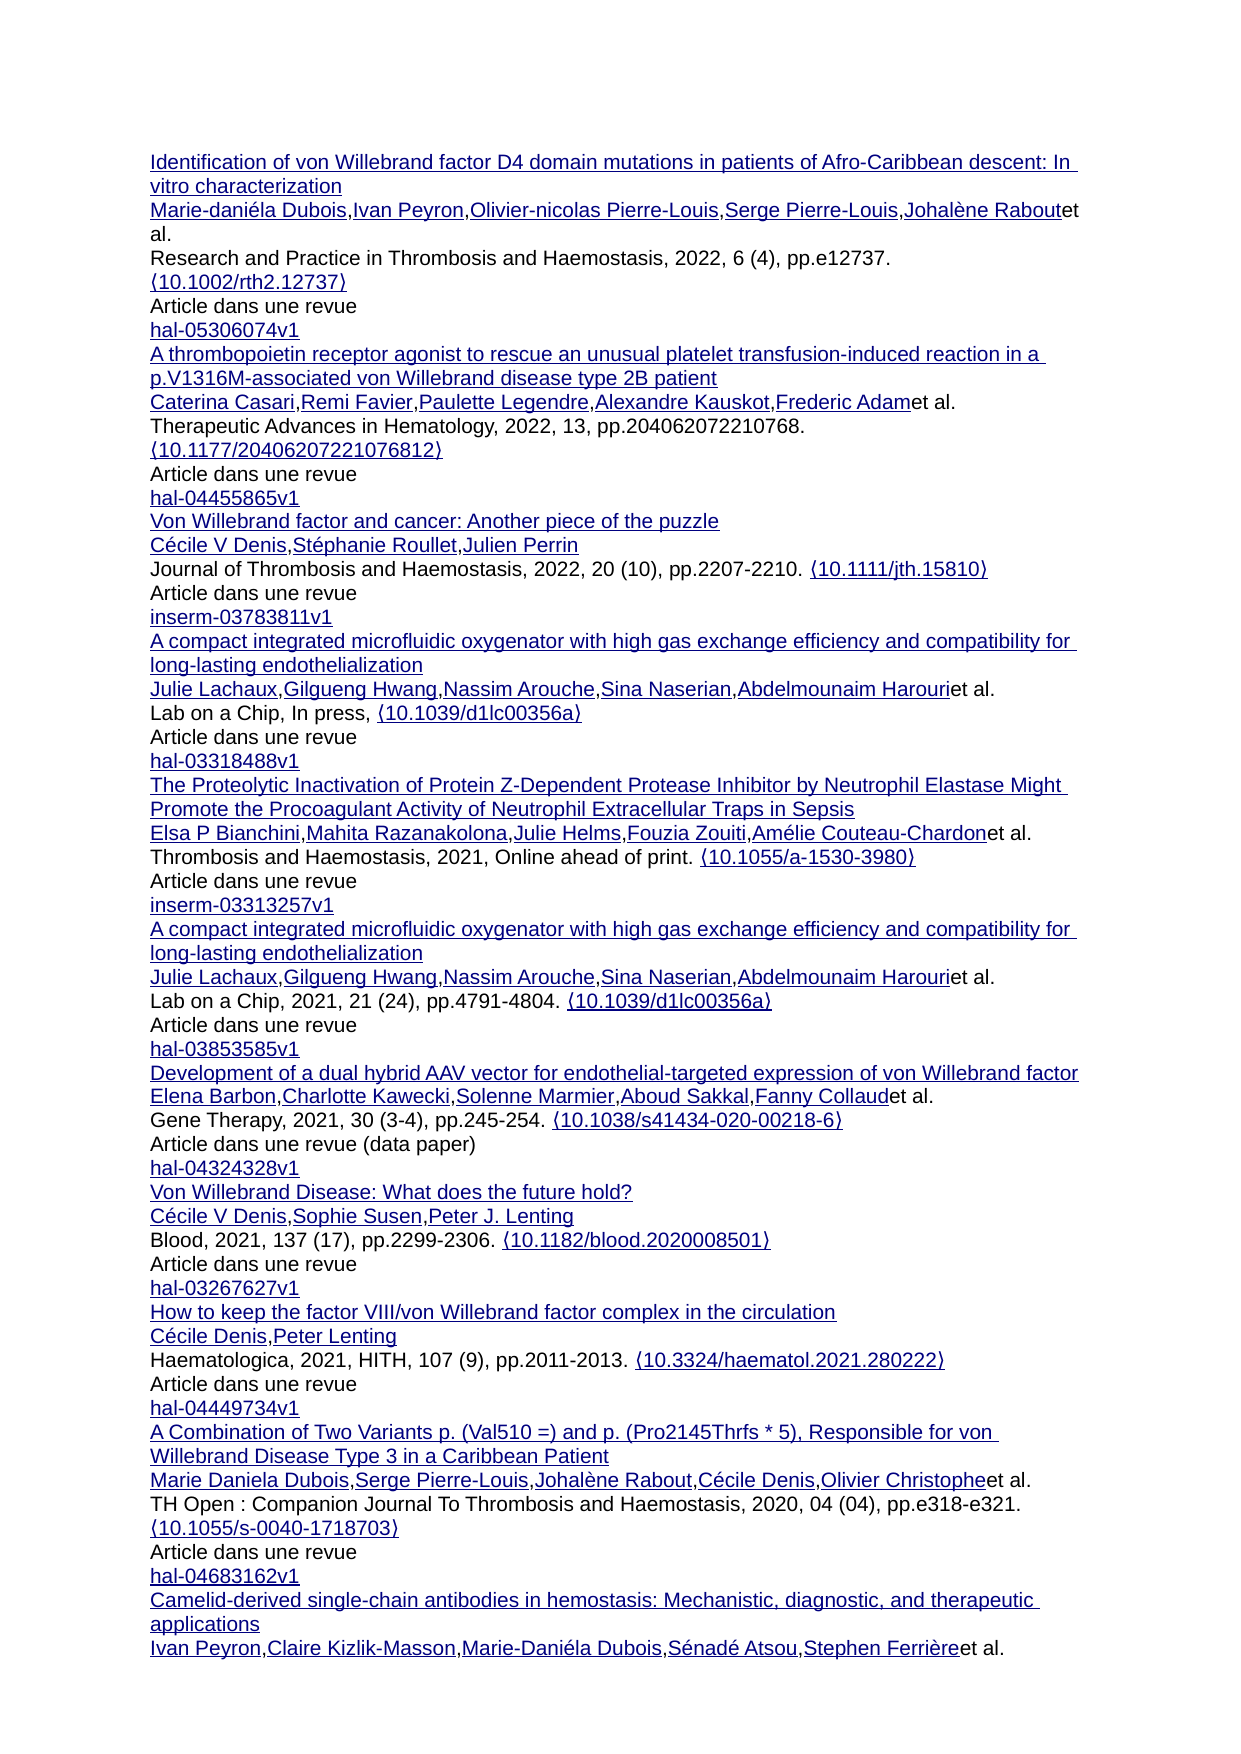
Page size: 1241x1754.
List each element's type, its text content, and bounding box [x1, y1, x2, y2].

table_cell Von Willebrand factor and cancer: Another piece of the puzzle Cécile V Denis,Stéphanie Roullet,Julien Perrin Journal of Thrombosis and Haemostasis, 2022, 20 (10), pp.2207-2210. ⟨10.1111/jth.15810⟩ Article dans une revue inserm-03783811v1 [150, 509, 1090, 629]
table_cell Von Willebrand Disease: What does the future hold? Cécile V Denis,Sophie Susen,Peter J. Lenting Blood, 2021, 137 (17), pp.2299-2306. ⟨10.1182/blood.2020008501⟩ Article dans une revue hal-03267627v1 [150, 1180, 1090, 1300]
table_cell A compact integrated microfluidic oxygenator with high gas exchange efficiency and compatibility for long-lasting endothelialization Julie Lachaux,Gilgueng Hwang,Nassim Arouche,Sina Naserian,Abdelmounaim Harouriet al. Lab on a Chip, In press, ⟨10.1039/d1lc00356a⟩ Article dans une revue hal-03318488v1 [150, 629, 1090, 773]
table_cell Development of a dual hybrid AAV vector for endothelial-targeted expression of von Willebrand factor Elena Barbon,Charlotte Kawecki,Solenne Marmier,Aboud Sakkal,Fanny Collaudet al. Gene Therapy, 2021, 30 (3-4), pp.245-254. ⟨10.1038/s41434-020-00218-6⟩ Article dans une revue (data paper) hal-04324328v1 [150, 1060, 1090, 1180]
table_cell A Combination of Two Variants p. (Val510 =) and p. (Pro2145Thrfs * 5), Responsible for von Willebrand Disease Type 3 in a Caribbean Patient Marie Daniela Dubois,Serge Pierre-Louis,Johalène Rabout,Cécile Denis,Olivier Christopheet al. TH Open : Companion Journal To Thrombosis and Haemostasis, 2020, 04 (04), pp.e318-e321. ⟨10.1055/s-0040-1718703⟩ Article dans une revue hal-04683162v1 [150, 1420, 1090, 1587]
table_cell Identification of von Willebrand factor D4 domain mutations in patients of Afro‐Caribbean descent: In vitro characterization Marie‐daniéla Dubois,Ivan Peyron,Olivier‐nicolas Pierre-Louis,Serge Pierre-Louis,Johalène Raboutet al. Research and Practice in Thrombosis and Haemostasis, 2022, 6 (4), pp.e12737. ⟨10.1002/rth2.12737⟩ Article dans une revue hal-05306074v1 [150, 150, 1090, 342]
table_cell The Proteolytic Inactivation of Protein Z-Dependent Protease Inhibitor by Neutrophil Elastase Might Promote the Procoagulant Activity of Neutrophil Extracellular Traps in Sepsis Elsa P Bianchini,Mahita Razanakolona,Julie Helms,Fouzia Zouiti,Amélie Couteau-Chardonet al. Thrombosis and Haemostasis, 2021, Online ahead of print. ⟨10.1055/a-1530-3980⟩ Article dans une revue inserm-03313257v1 [150, 773, 1090, 917]
table_cell Camelid‐derived single‐chain antibodies in hemostasis: Mechanistic, diagnostic, and therapeutic applications Ivan Peyron,Claire Kizlik-Masson,Marie-Daniéla Dubois,Sénadé Atsou,Stephen Ferrièreet al. [150, 1588, 1090, 1659]
table_cell A compact integrated microfluidic oxygenator with high gas exchange efficiency and compatibility for long-lasting endothelialization Julie Lachaux,Gilgueng Hwang,Nassim Arouche,Sina Naserian,Abdelmounaim Harouriet al. Lab on a Chip, 2021, 21 (24), pp.4791-4804. ⟨10.1039/d1lc00356a⟩ Article dans une revue hal-03853585v1 [150, 917, 1090, 1060]
table_cell How to keep the factor VIII/von Willebrand factor complex in the circulation Cécile Denis,Peter Lenting Haematologica, 2021, HITH, 107 (9), pp.2011-2013. ⟨10.3324/haematol.2021.280222⟩ Article dans une revue hal-04449734v1 [150, 1300, 1090, 1420]
table_cell A thrombopoietin receptor agonist to rescue an unusual platelet transfusion-induced reaction in a p.V1316M-associated von Willebrand disease type 2B patient Caterina Casari,Remi Favier,Paulette Legendre,Alexandre Kauskot,Frederic Adamet al. Therapeutic Advances in Hematology, 2022, 13, pp.204062072210768. ⟨10.1177/20406207221076812⟩ Article dans une revue hal-04455865v1 [150, 342, 1090, 509]
